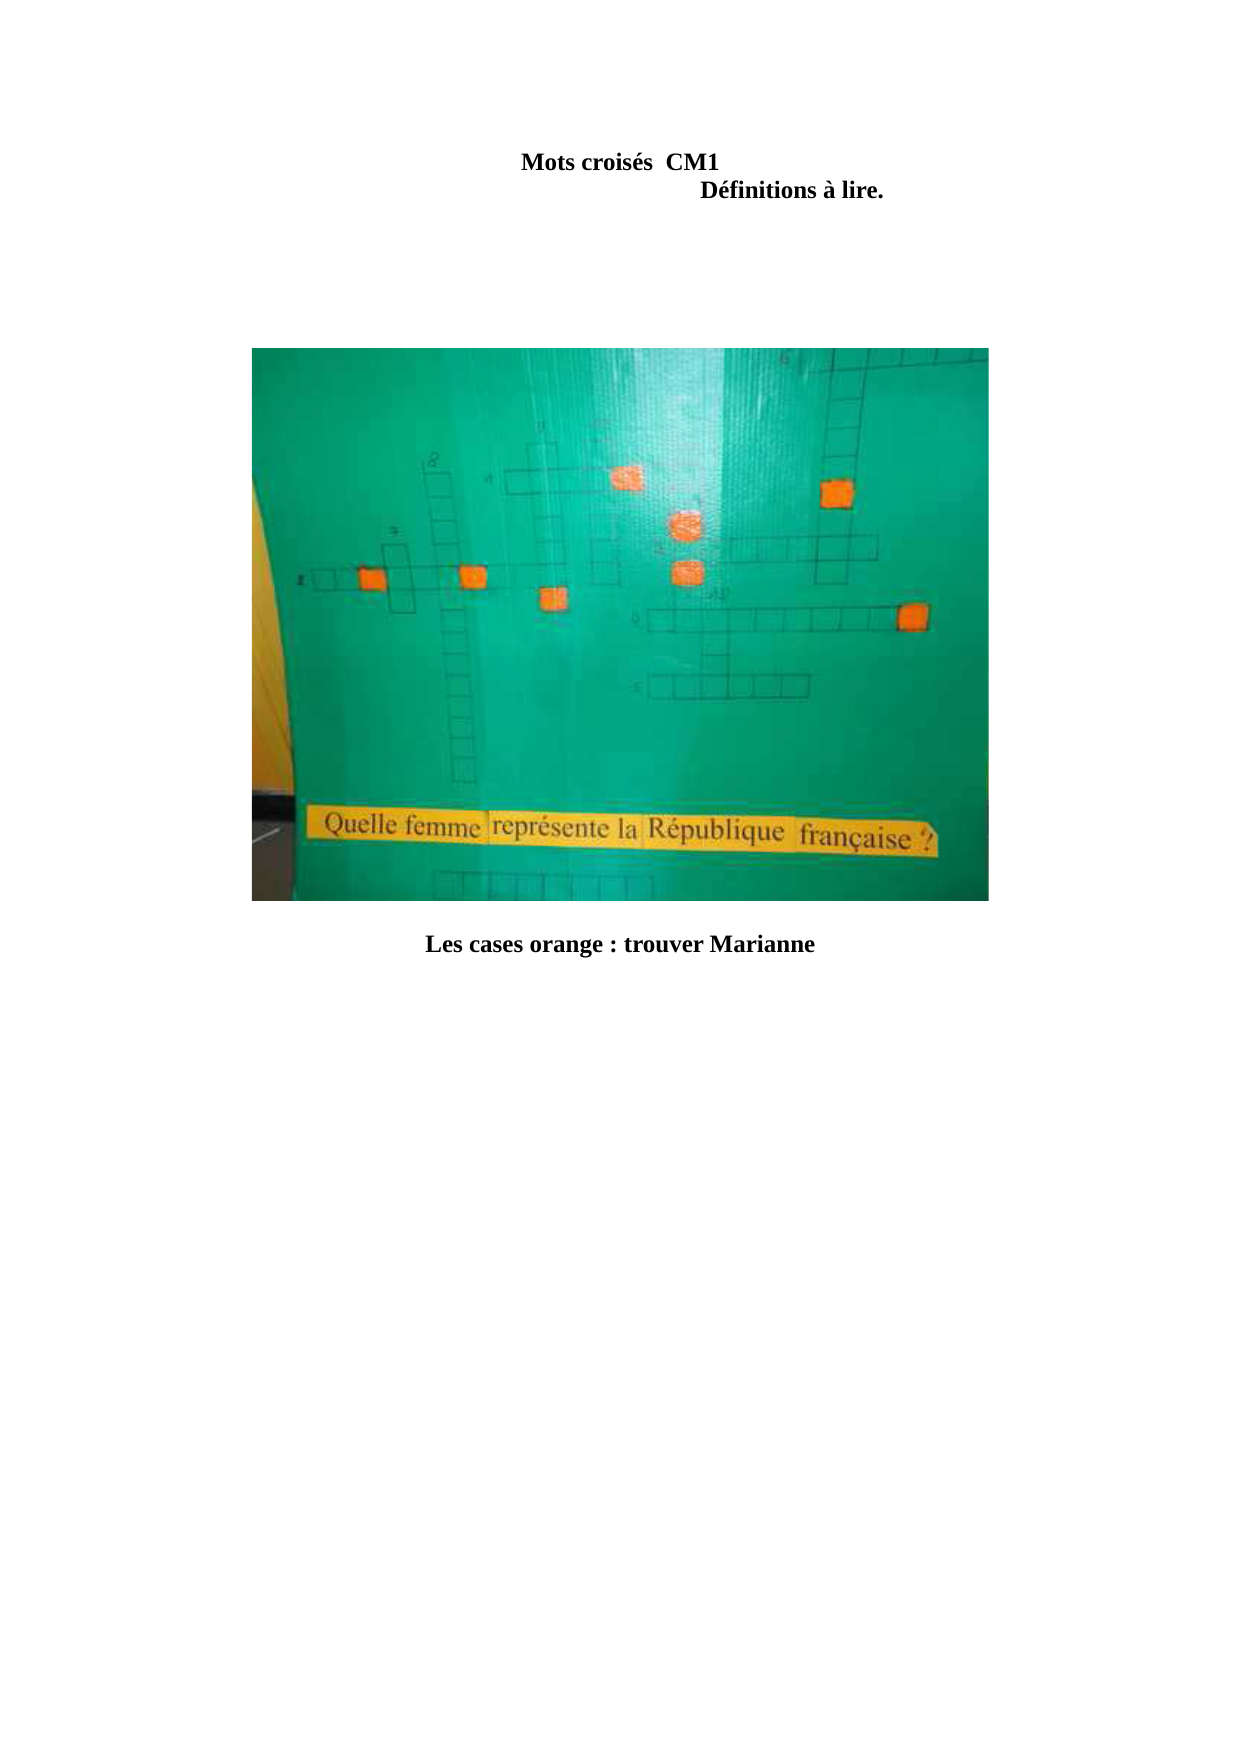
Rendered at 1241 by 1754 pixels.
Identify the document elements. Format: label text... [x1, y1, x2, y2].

text Mots croisés CM1 [118, 147, 1122, 176]
text Les cases orange : trouver Marianne [118, 929, 1122, 958]
text Définitions à lire. [118, 176, 1122, 204]
